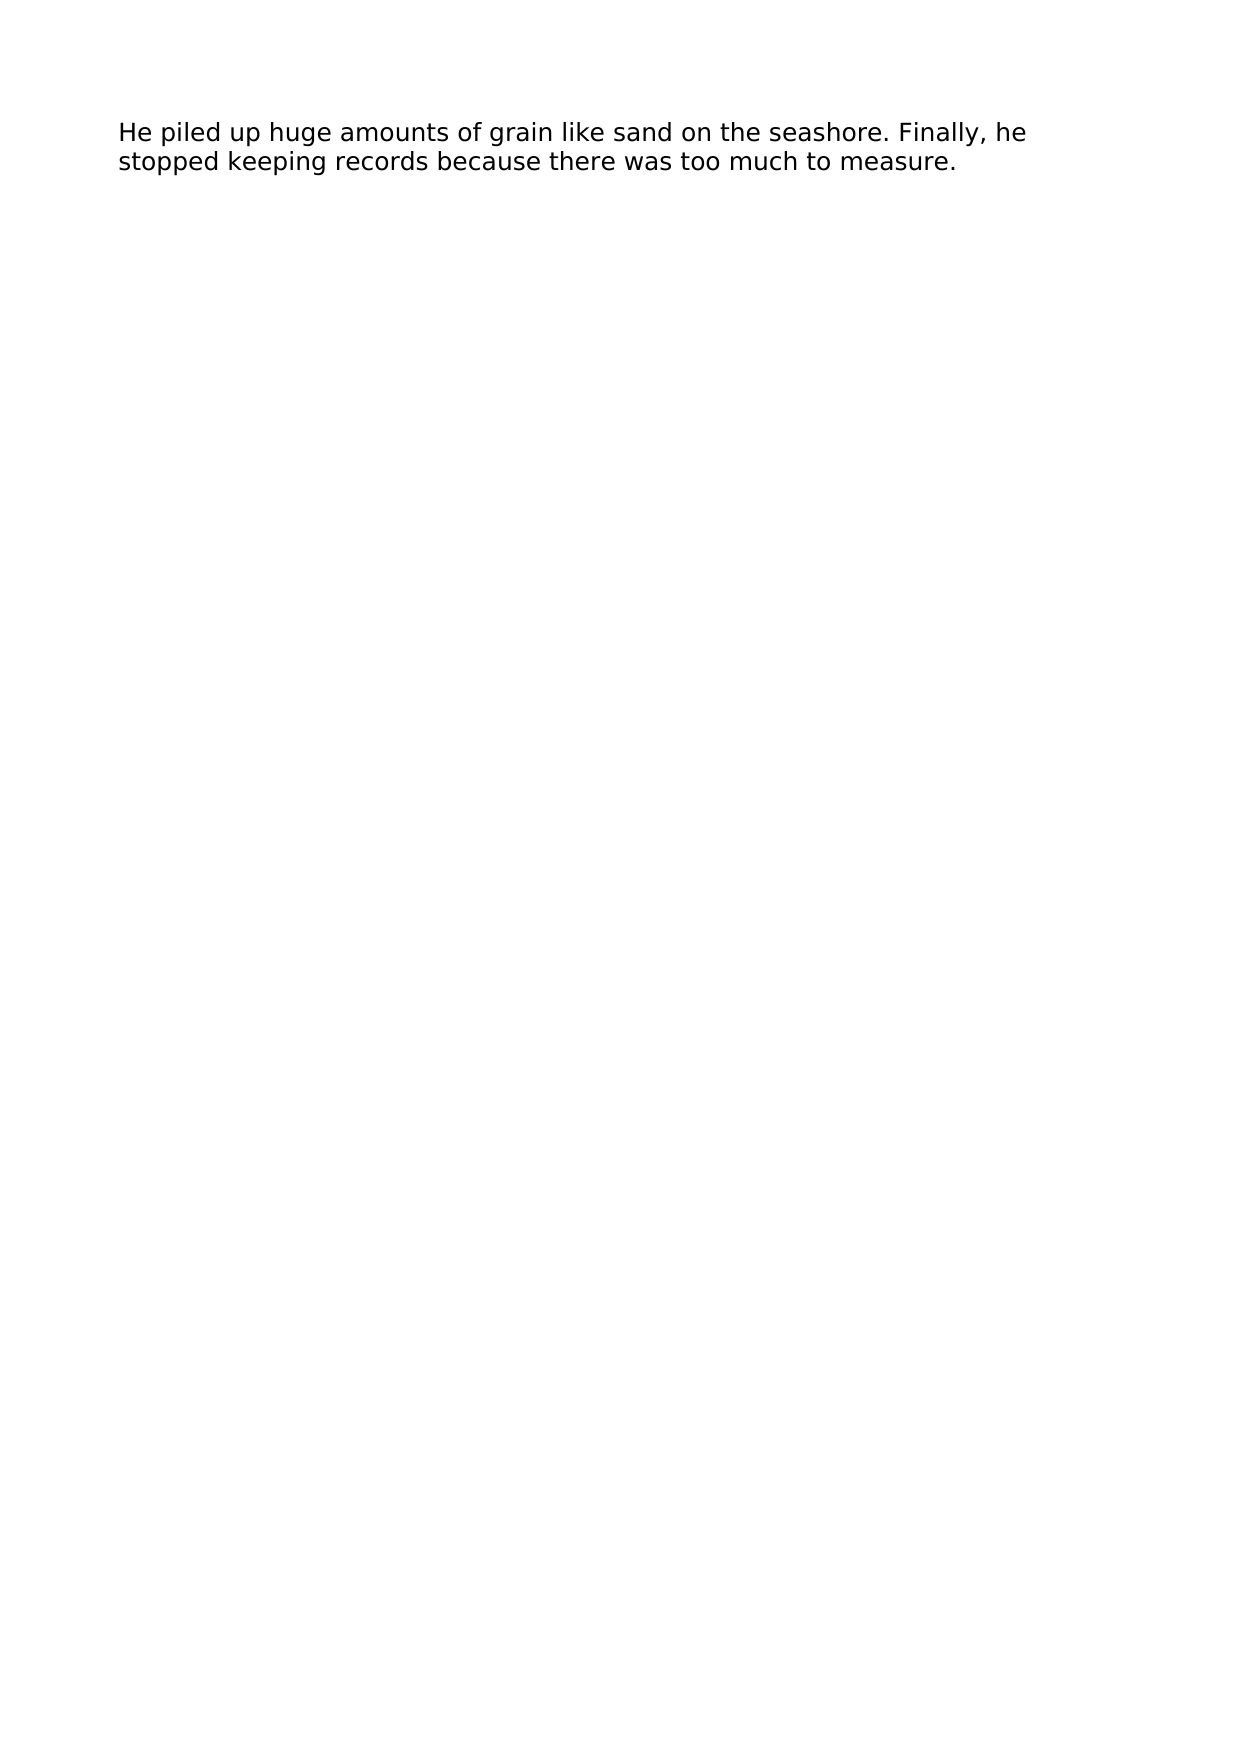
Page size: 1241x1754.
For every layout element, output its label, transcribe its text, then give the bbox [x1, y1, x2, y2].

text He piled up huge amounts of grain like sand on the seashore. Finally, he stopped keeping records because there was too much to measure. [118, 118, 1122, 176]
